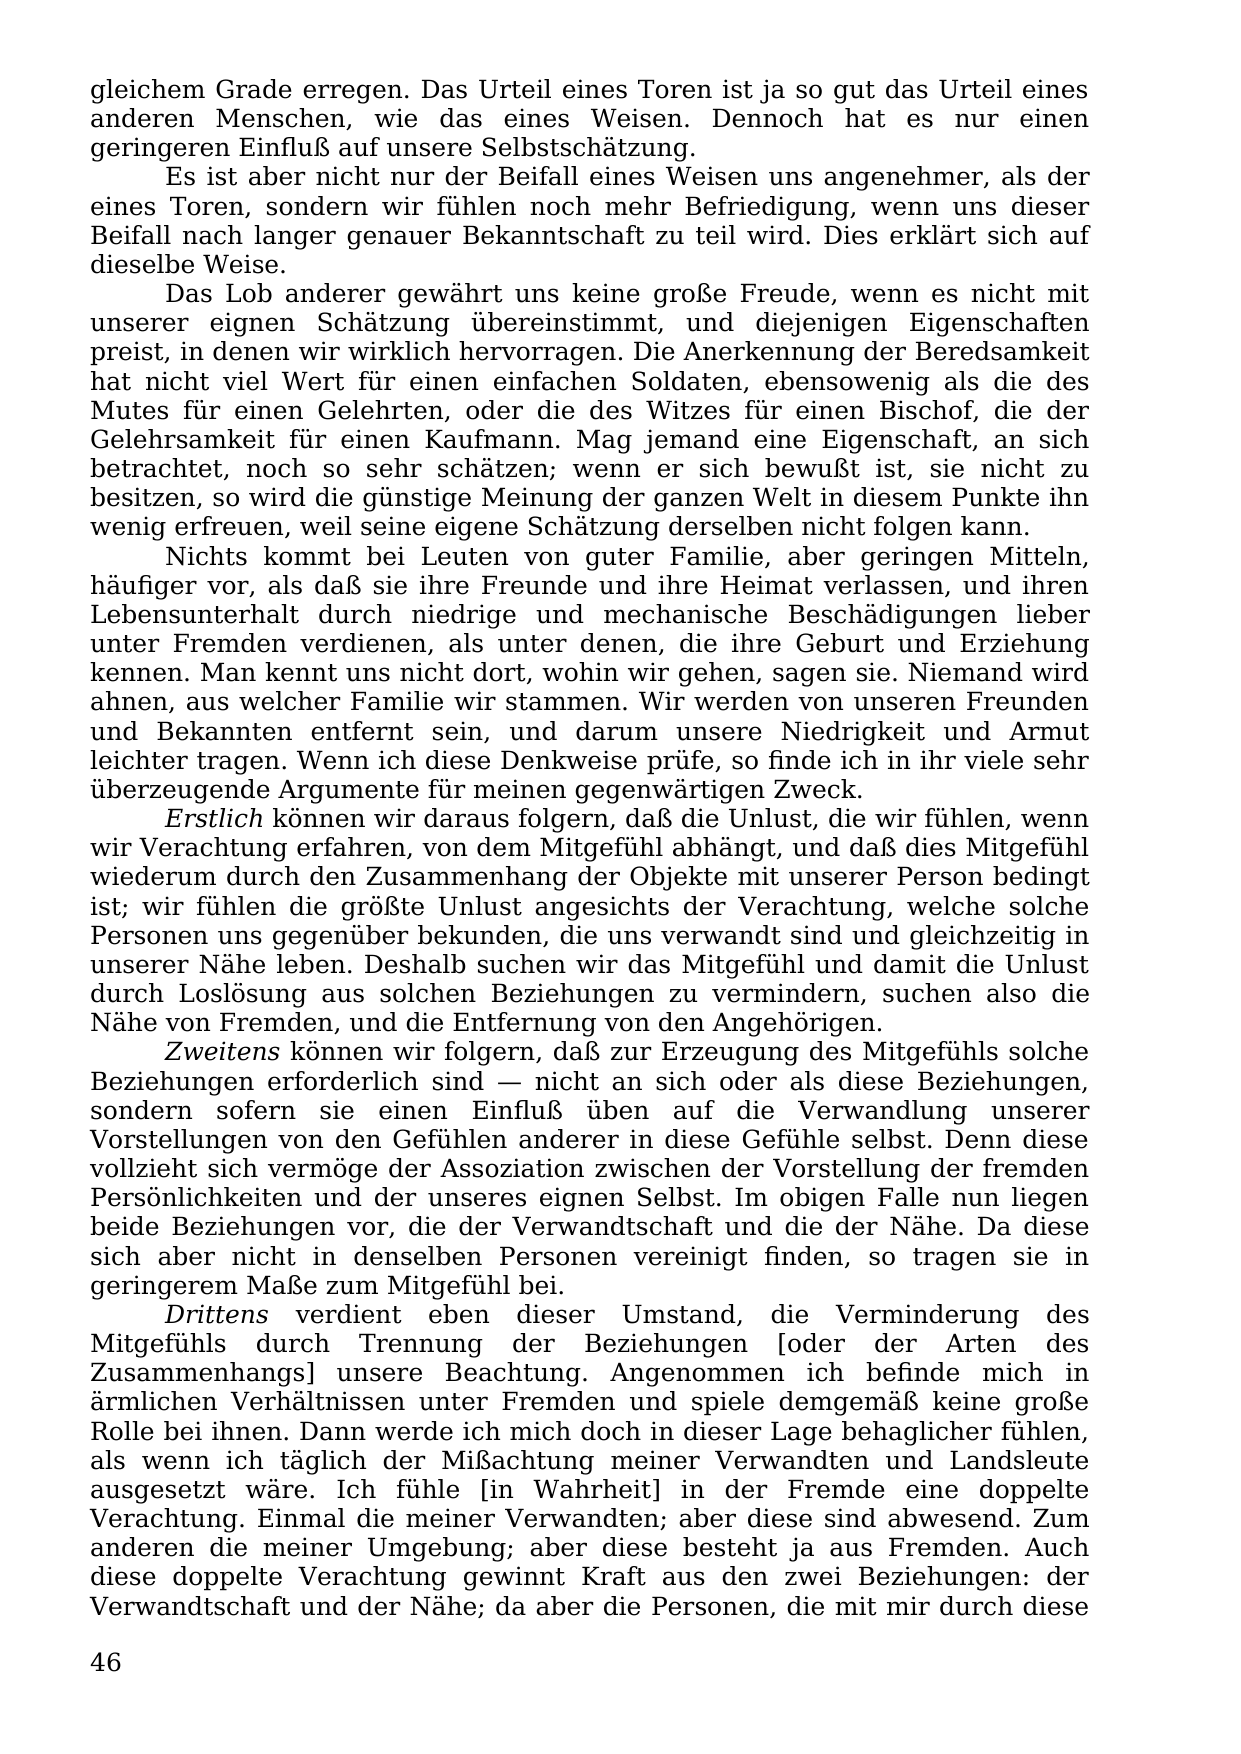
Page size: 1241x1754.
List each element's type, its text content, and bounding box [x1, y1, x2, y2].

text gleichem Grade erregen. Das Urteil eines Toren ist ja so gut das Urteil eines anderen Menschen, wie das eines Weisen. Dennoch hat es nur einen geringeren Einfluß auf unsere Selbstschätzung. [90, 75, 1091, 162]
text Drittens verdient eben dieser Umstand, die Verminderung des Mitgefühls durch Trennung der Beziehungen [oder der Arten des Zusammenhangs] unsere Beachtung. Angenommen ich befinde mich in ärmlichen Verhältnissen unter Fremden und spiele demgemäß keine große Rolle bei ihnen. Dann werde ich mich doch in dieser Lage behaglicher fühlen, als wenn ich täglich der Mißachtung meiner Verwandten und Landsleute ausgesetzt wäre. Ich fühle [in Wahrheit] in der Fremde eine doppelte Verachtung. Einmal die meiner Verwandten; aber diese sind abwesend. Zum anderen die meiner Umgebung; aber diese besteht ja aus Fremden. Auch diese doppelte Verachtung gewinnt Kraft aus den zwei Beziehungen: der Verwandtschaft und der Nähe; da aber die Personen, die mit mir durch diese [90, 1300, 1091, 1621]
text Nichts kommt bei Leuten von guter Familie, aber geringen Mitteln, häufiger vor, als daß sie ihre Freunde und ihre Heimat verlassen, und ihren Lebensunterhalt durch niedrige und mechanische Beschädigungen lieber unter Fremden verdienen, als unter denen, die ihre Geburt und Erziehung kennen. Man kennt uns nicht dort, wohin wir gehen, sagen sie. Niemand wird ahnen, aus welcher Familie wir stammen. Wir werden von unseren Freunden und Bekannten entfernt sein, und darum unsere Niedrigkeit und Armut leichter tragen. Wenn ich diese Denkweise prüfe, so finde ich in ihr viele sehr überzeugende Argumente für meinen gegenwärtigen Zweck. [90, 542, 1091, 804]
text Erstlich können wir daraus folgern, daß die Unlust, die wir fühlen, wenn wir Verachtung erfahren, von dem Mitgefühl abhängt, und daß dies Mitgefühl wiederum durch den Zusammenhang der Objekte mit unserer Person bedingt ist; wir fühlen die größte Unlust angesichts der Verachtung, welche solche Personen uns gegenüber bekunden, die uns verwandt sind und gleichzeitig in unserer Nähe leben. Deshalb suchen wir das Mitgefühl und damit die Unlust durch Loslösung aus solchen Beziehungen zu vermindern, suchen also die Nähe von Fremden, und die Entfernung von den Angehörigen. [90, 804, 1091, 1037]
text Es ist aber nicht nur der Beifall eines Weisen uns angenehmer, als der eines Toren, sondern wir fühlen noch mehr Befriedigung, wenn uns dieser Beifall nach langer genauer Bekanntschaft zu teil wird. Dies erklärt sich auf dieselbe Weise. [90, 162, 1091, 279]
text Zweitens können wir folgern, daß zur Erzeugung des Mitgefühls solche Beziehungen erforderlich sind — nicht an sich oder als diese Beziehungen, sondern sofern sie einen Einfluß üben auf die Verwandlung unserer Vorstellungen von den Gefühlen anderer in diese Gefühle selbst. Denn diese vollzieht sich vermöge der Assoziation zwischen der Vorstellung der fremden Persönlichkeiten und der unseres eignen Selbst. Im obigen Falle nun liegen beide Beziehungen vor, die der Verwandtschaft und die der Nähe. Da diese sich aber nicht in denselben Personen vereinigt finden, so tragen sie in geringerem Maße zum Mitgefühl bei. [90, 1037, 1091, 1300]
text Das Lob anderer gewährt uns keine große Freude, wenn es nicht mit unserer eignen Schätzung übereinstimmt, und diejenigen Eigenschaften preist, in denen wir wirklich hervorragen. Die Anerkennung der Beredsamkeit hat nicht viel Wert für einen einfachen Soldaten, ebensowenig als die des Mutes für einen Gelehrten, oder die des Witzes für einen Bischof, die der Gelehrsamkeit für einen Kaufmann. Mag jemand eine Eigenschaft, an sich betrachtet, noch so sehr schätzen; wenn er sich bewußt ist, sie nicht zu besitzen, so wird die günstige Meinung der ganzen Welt in diesem Punkte ihn wenig erfreuen, weil seine eigene Schätzung derselben nicht folgen kann. [90, 279, 1091, 542]
